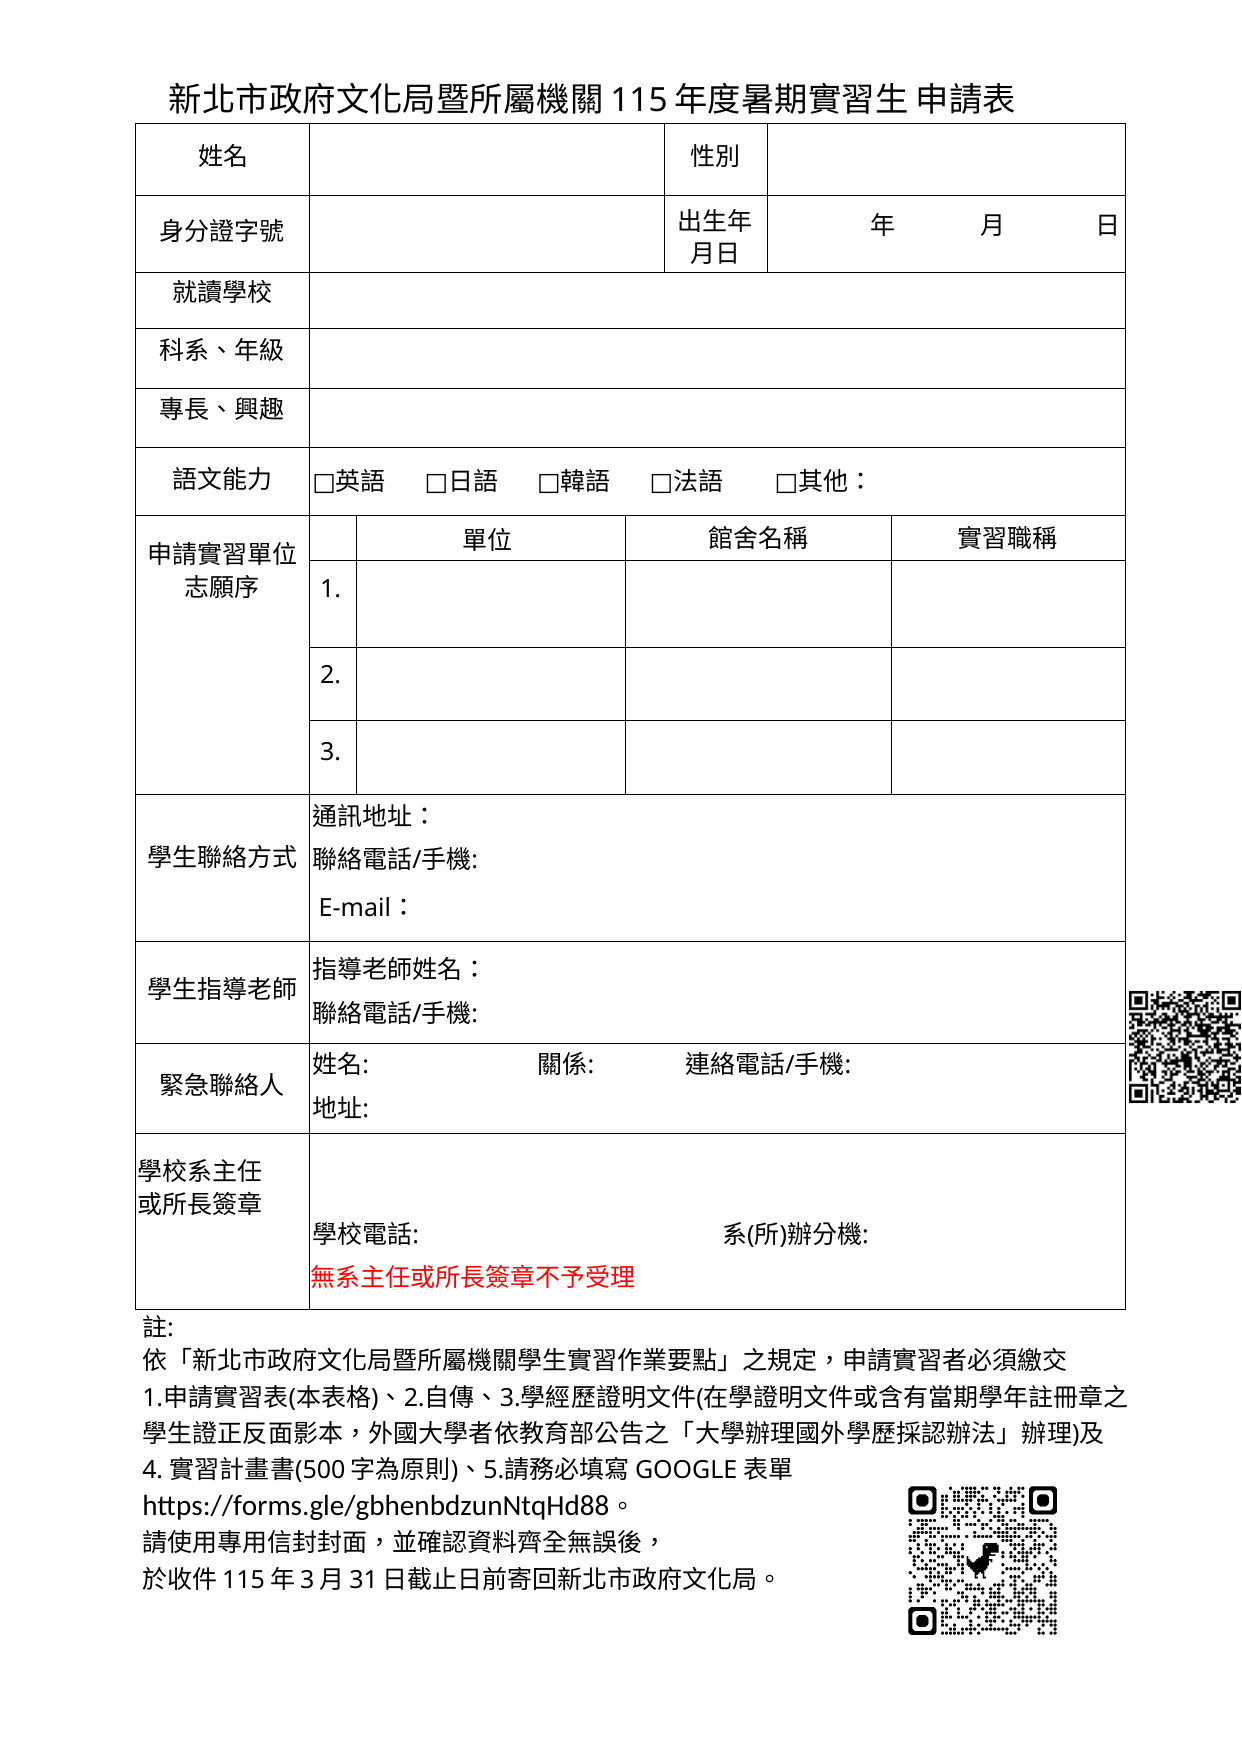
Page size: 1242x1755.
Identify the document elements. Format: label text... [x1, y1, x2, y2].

text 1.申請實習表(本表格)、2.自傳、3.學經歷證明文件(在學證明文件或含有當期學年註冊章之學生證正反面影本，外國大學者依教育部公告之「大學辦理國外學歷採認辦法」辦理)及4. 實習計畫書(500字為原則)、5.請務必填寫 GOOGLE 表單 https://forms.gle/gbhenbdzunNtqHd88。 [142, 1377, 1130, 1522]
text 註: [142, 1310, 1150, 1340]
table_header [768, 124, 1125, 194]
table_cell [626, 721, 891, 793]
text 請使用專用信封封面，並確認資料齊全無誤後， [142, 1523, 892, 1559]
table_cell 館舍名稱 [626, 516, 891, 560]
table_cell 實習職稱 [892, 516, 1125, 560]
table_cell 申請實習單位 志願序 [136, 516, 309, 793]
table_cell [357, 561, 625, 647]
table_cell 單位 [357, 516, 625, 560]
table_cell 就讀學校 [136, 273, 309, 328]
text [1073, 1523, 1130, 1559]
table_cell 學生聯絡方式 [136, 795, 309, 941]
text 於收件115年3月31日截止日前寄回新北市政府文化局。 [142, 1559, 892, 1596]
table_cell [310, 273, 1125, 328]
table_cell 語文能力 [136, 448, 309, 515]
table_cell 3. [310, 721, 356, 793]
table_cell □英語 □日語 □韓語 □法語 □其他： [310, 448, 1125, 515]
table_cell 學生指導老師 [136, 942, 309, 1042]
table_cell 1. [310, 561, 356, 647]
table_cell 學校電話: 系(所)辦分機: 無系主任或所長簽章不予受理 [310, 1134, 1125, 1309]
table_cell [310, 389, 1125, 447]
table_cell 指導老師姓名： 聯絡電話/手機: [310, 942, 1125, 1042]
table_cell [626, 561, 891, 647]
table_header [310, 124, 664, 194]
table_cell [357, 721, 625, 793]
text [1073, 1559, 1144, 1596]
text 新北市政府文化局暨所屬機關115年度暑期實習生 申請表 [142, 83, 1102, 119]
table_header 姓名 [136, 124, 309, 194]
table_cell 專長、興趣 [136, 389, 309, 447]
text 依「新北市政府文化局暨所屬機關學生實習作業要點」之規定，申請實習者必須繳交 [142, 1340, 1126, 1377]
table_cell 學校系主任 或所長簽章 [136, 1134, 309, 1309]
table_cell [626, 648, 891, 720]
table_cell 出生年 月日 [665, 196, 767, 272]
table_header 性別 [665, 124, 767, 194]
table_cell [892, 648, 1125, 720]
table_cell 2. [310, 648, 356, 720]
table_cell 身分證字號 [136, 196, 309, 272]
table_cell 姓名: 關係: 連絡電話/手機: 地址: [310, 1044, 1125, 1133]
table_cell 年 月 日 [768, 196, 1125, 272]
table_cell [310, 196, 664, 272]
table_cell [310, 516, 356, 560]
table_cell [357, 648, 625, 720]
table_cell [310, 329, 1125, 388]
table_cell 緊急聯絡人 [136, 1044, 309, 1133]
table_cell [892, 721, 1125, 793]
table_cell 通訊地址： 聯絡電話/手機: E-mail： [310, 795, 1125, 941]
table_cell [892, 561, 1125, 647]
table_cell 科系、年級 [136, 329, 309, 388]
